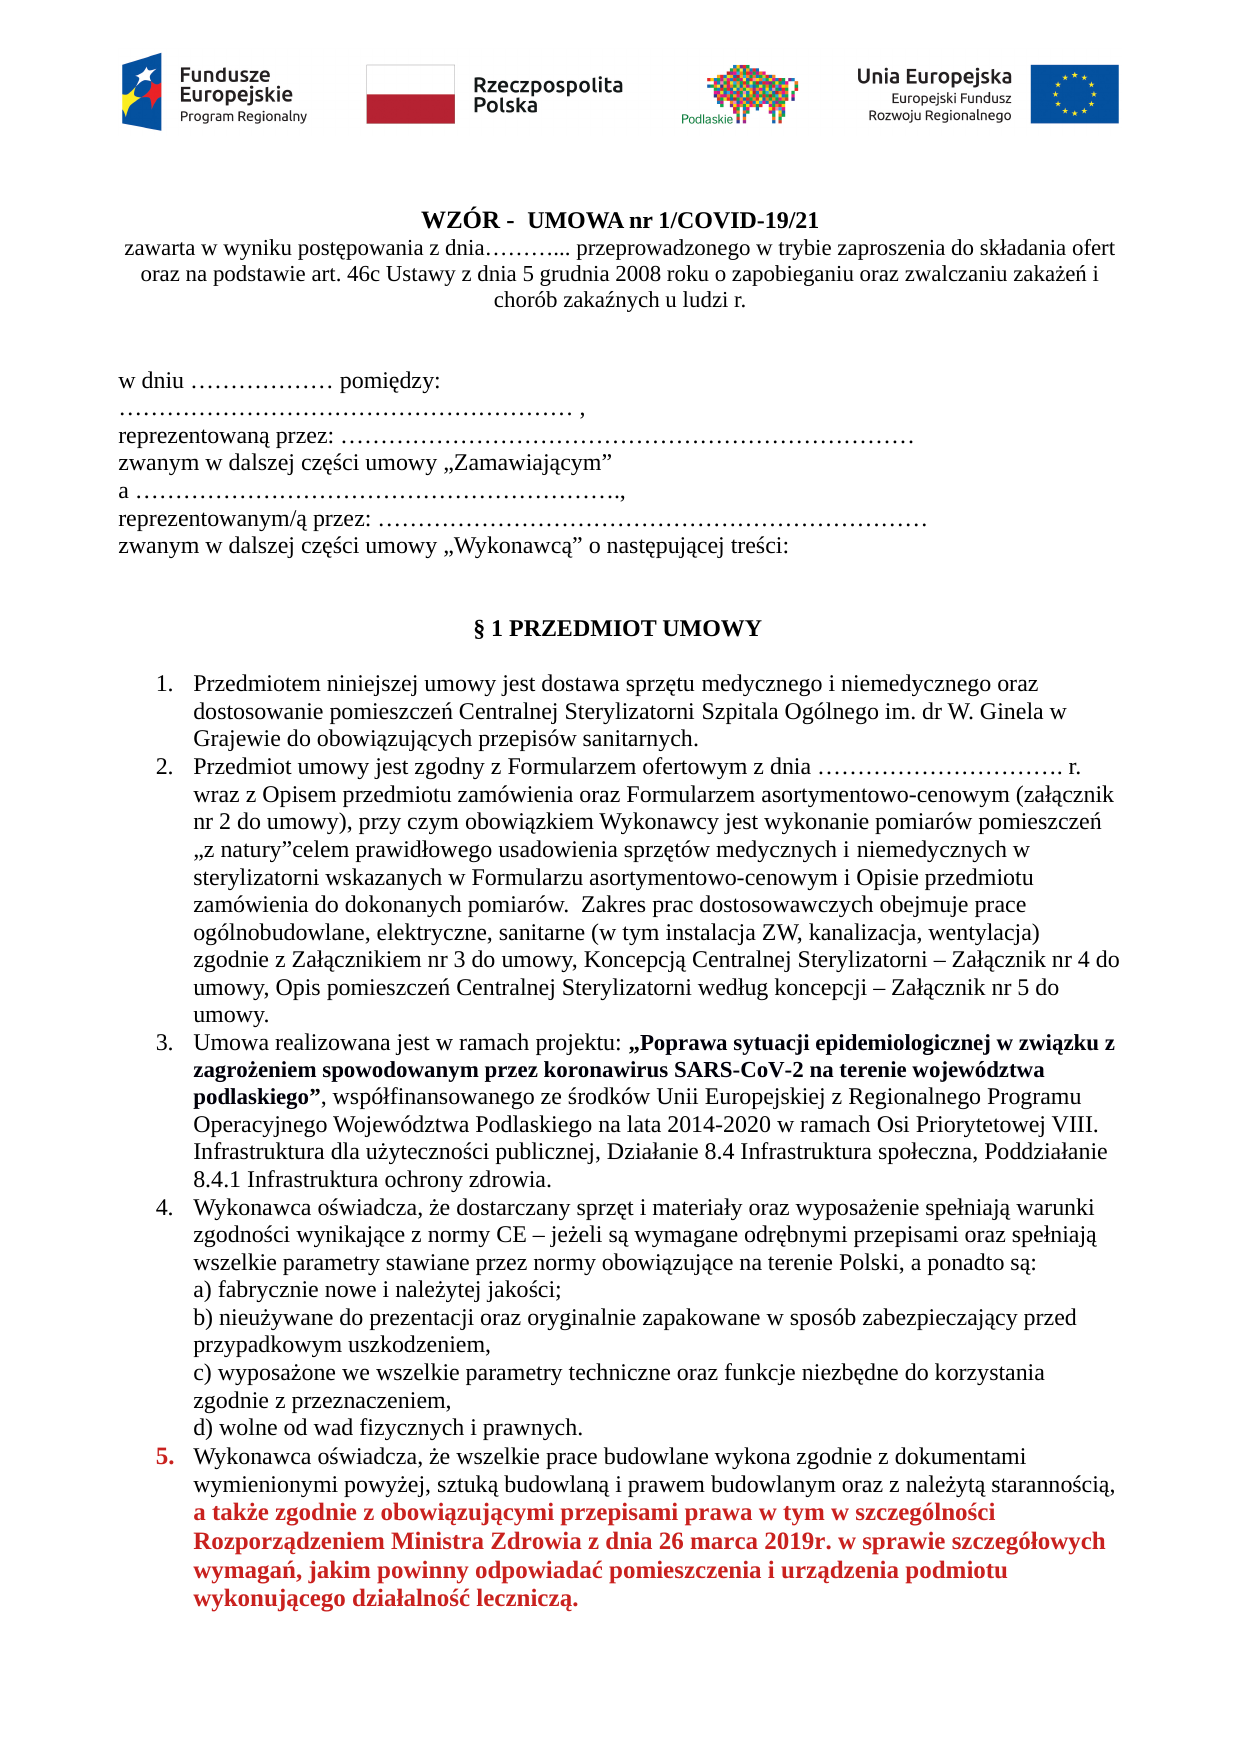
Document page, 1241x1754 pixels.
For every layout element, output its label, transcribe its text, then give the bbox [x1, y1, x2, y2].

list Umowa realizowana jest w ramach projektu: „Poprawa sytuacji epidemiologicznej w związku z zagrożeniem spowodowanym przez koronawirus SARS-CoV-2 na terenie województwa podlaskiego”, współfinansowanego ze środków Unii Europejskiej z Regionalnego Programu Operacyjnego Województwa Podlaskiego na lata 2014-2020 w ramach Osi Priorytetowej VIII. Infrastruktura dla użyteczności publicznej, Działanie 8.4 Infrastruktura społeczna, Poddziałanie 8.4.1 Infrastruktura ochrony zdrowia. [156, 1028, 1122, 1192]
text WZÓR - UMOWA nr 1/COVID-19/21 [118, 205, 1122, 234]
list Przedmiotem niniejszej umowy jest dostawa sprzętu medycznego i niemedycznego oraz dostosowanie pomieszczeń Centralnej Sterylizatorni Szpitala Ogólnego im. dr W. Ginela w Grajewie do obowiązujących przepisów sanitarnych. [156, 669, 1122, 752]
text zwanym w dalszej części umowy „Wykonawcą” o następującej treści: [118, 531, 1122, 559]
list d) wolne od wad fizycznych i prawnych. [156, 1413, 1122, 1441]
list c) wyposażone we wszelkie parametry techniczne oraz funkcje niezbędne do korzystania zgodnie z przeznaczeniem, [156, 1358, 1122, 1413]
picture [118, 48, 1123, 136]
list b) nieużywane do prezentacji oraz oryginalnie zapakowane w sposób zabezpieczający przed przypadkowym uszkodzeniem, [156, 1303, 1122, 1358]
list Przedmiot umowy jest zgodny z Formularzem ofertowym z dnia …………………………. r. wraz z Opisem przedmiotu zamówienia oraz Formularzem asortymentowo-cenowym (załącznik nr 2 do umowy), przy czym obowiązkiem Wykonawcy jest wykonanie pomiarów pomieszczeń „z natury”celem prawidłowego usadowienia sprzętów medycznych i niemedycznych w sterylizatorni wskazanych w Formularzu asortymentowo-cenowym i Opisie przedmiotu zamówienia do dokonanych pomiarów. Zakres prac dostosowawczych obejmuje prace ogólnobudowlane, elektryczne, sanitarne (w tym instalacja ZW, kanalizacja, wentylacja) zgodnie z Załącznikiem nr 3 do umowy, Koncepcją Centralnej Sterylizatorni – Załącznik nr 4 do umowy, Opis pomieszczeń Centralnej Sterylizatorni według koncepcji – Załącznik nr 5 do umowy. [156, 752, 1122, 1028]
list a) fabrycznie nowe i należytej jakości; [156, 1275, 1122, 1303]
text a ……………………………………………………., [118, 476, 1122, 504]
text zawarta w wyniku postępowania z dnia………... przeprowadzonego w trybie zaproszenia do składania ofert oraz na podstawie art. 46c Ustawy z dnia 5 grudnia 2008 roku o zapobieganiu oraz zwalczaniu zakażeń i chorób zakaźnych u ludzi r. [118, 234, 1122, 313]
text zwanym w dalszej części umowy „Zamawiającym” [118, 448, 1122, 476]
text reprezentowanym/ą przez: …………………………………………………………… [118, 504, 1122, 531]
text w dniu ……………… pomiędzy: [118, 366, 1122, 393]
list Wykonawca oświadcza, że wszelkie prace budowlane wykona zgodnie z dokumentami wymienionymi powyżej, sztuką budowlaną i prawem budowlanym oraz z należytą starannością, a także zgodnie z obowiązującymi przepisami prawa w tym w szczególności Rozporządzeniem Ministra Zdrowia z dnia 26 marca 2019r. w sprawie szczegółowych wymagań, jakim powinny odpowiadać pomieszczenia i urządzenia podmiotu wykonującego działalność leczniczą. [156, 1441, 1122, 1612]
list Wykonawca oświadcza, że dostarczany sprzęt i materiały oraz wyposażenie spełniają warunki zgodności wynikające z normy CE – jeżeli są wymagane odrębnymi przepisami oraz spełniają wszelkie parametry stawiane przez normy obowiązujące na terenie Polski, a ponadto są: [156, 1192, 1122, 1275]
text ………………………………………………… , [118, 393, 1122, 421]
text reprezentowaną przez: ……………………………………………………………… [118, 421, 1122, 448]
text § 1 PRZEDMIOT UMOWY [118, 614, 1122, 642]
